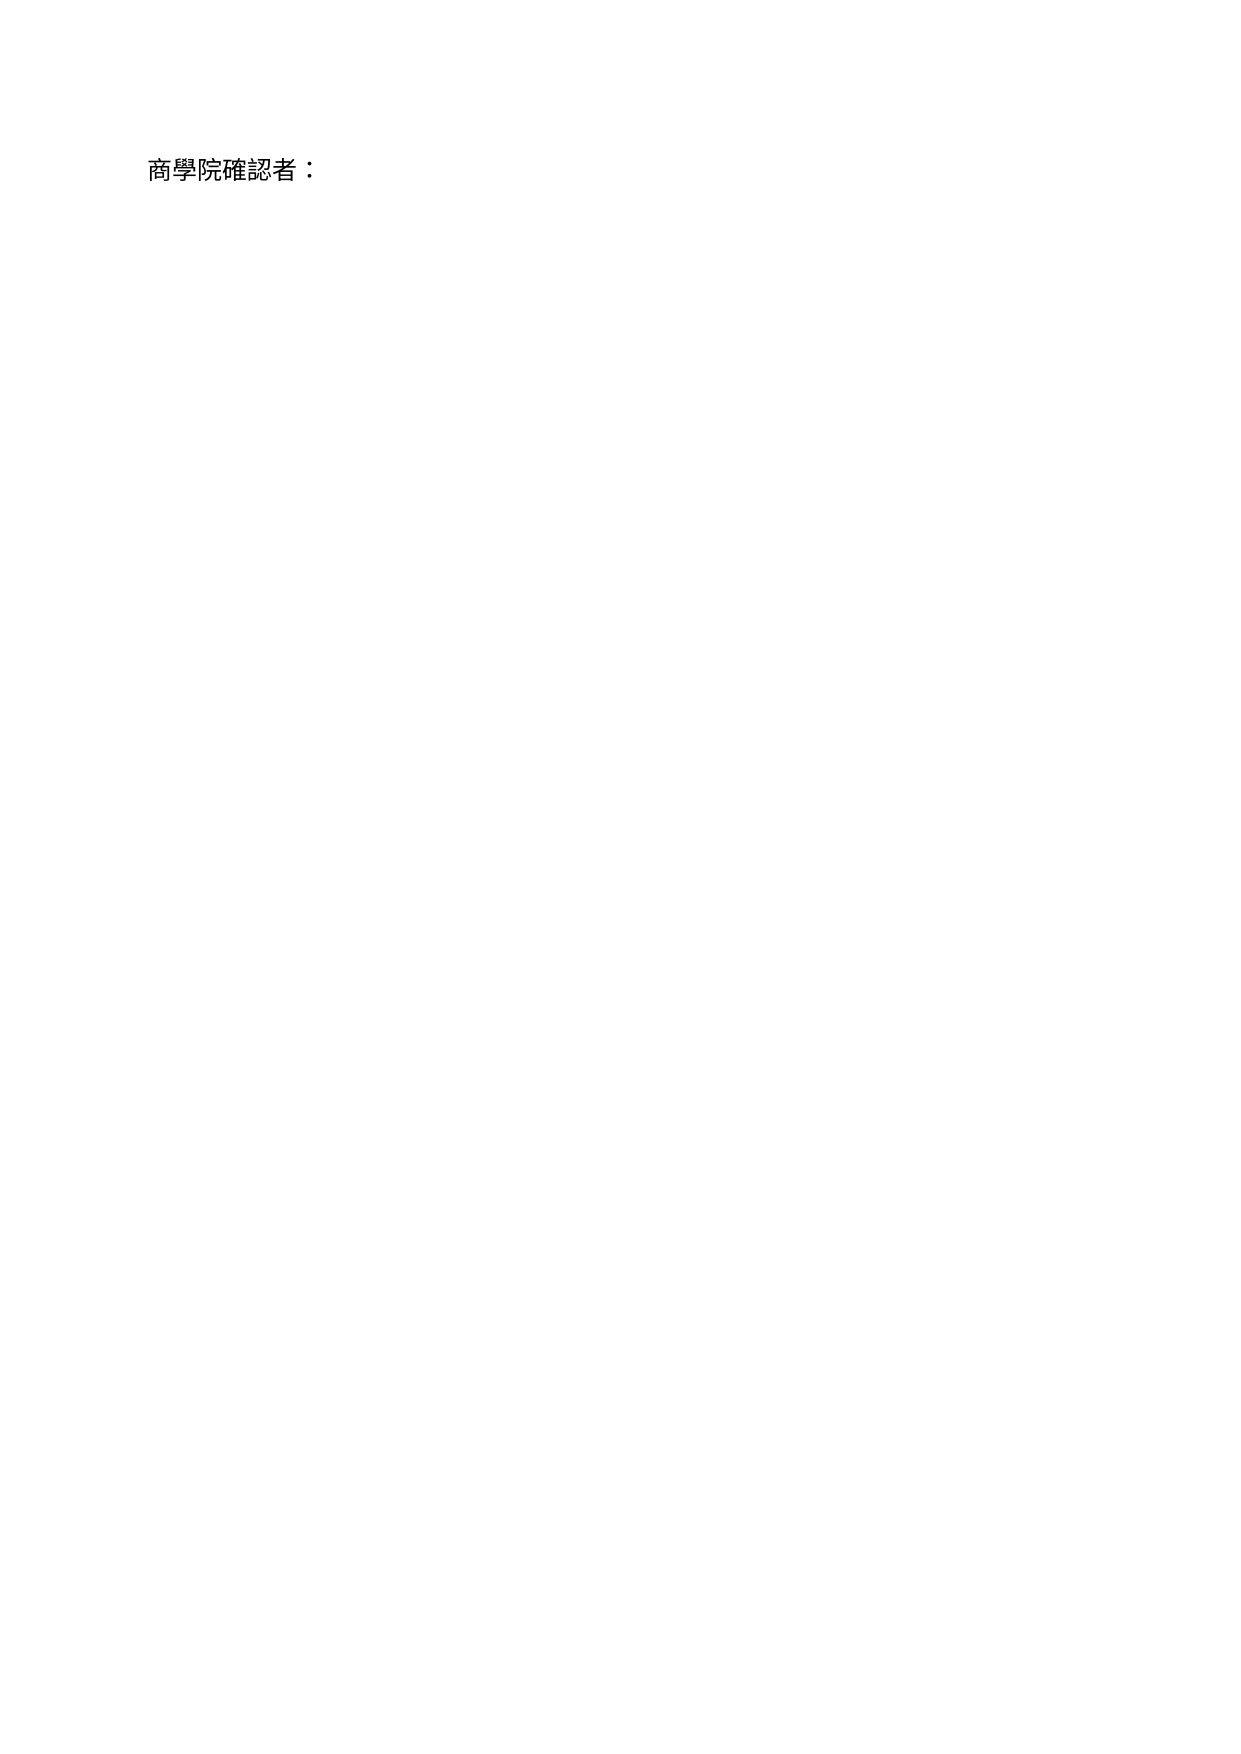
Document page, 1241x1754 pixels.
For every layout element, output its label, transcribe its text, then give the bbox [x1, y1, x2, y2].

text 商學院確認者： [148, 127, 1092, 189]
